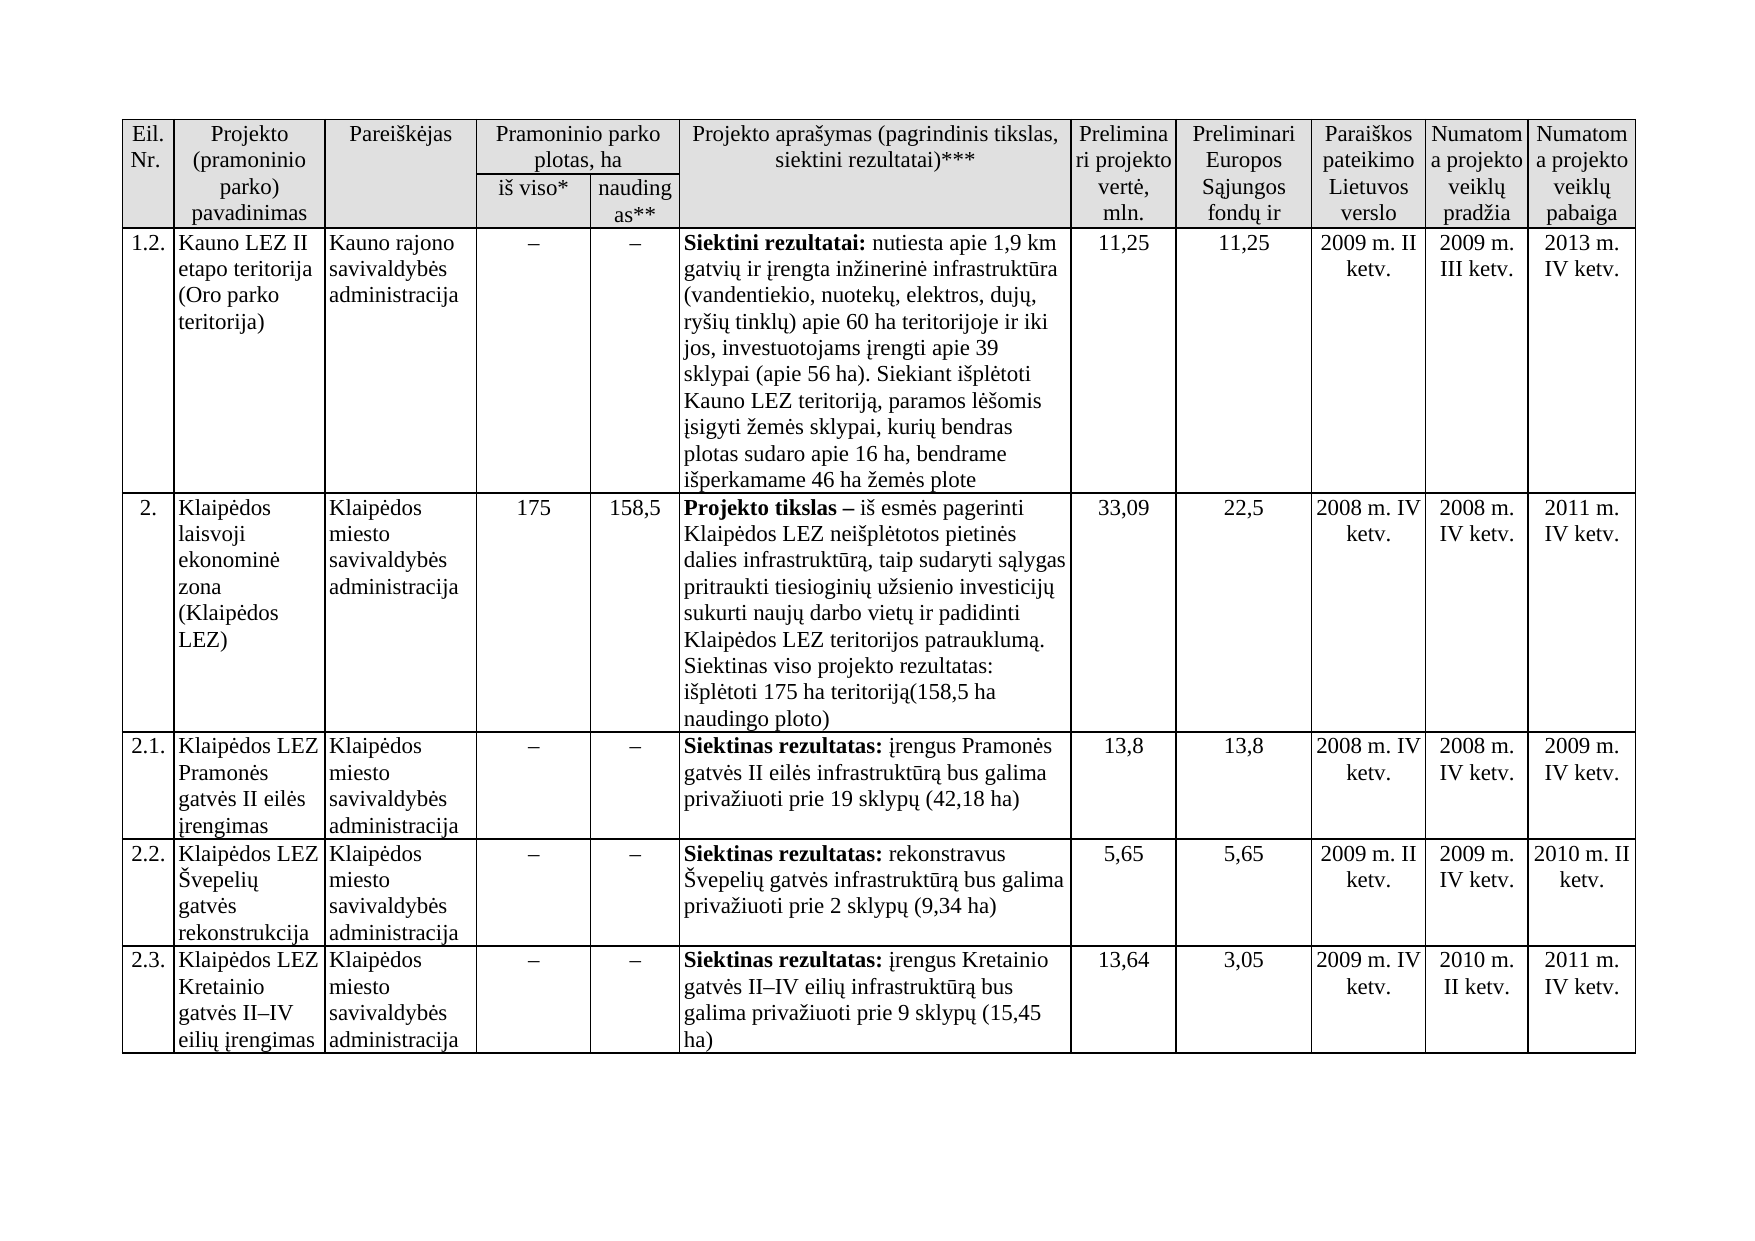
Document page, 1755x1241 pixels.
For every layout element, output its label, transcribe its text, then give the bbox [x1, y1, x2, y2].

table_cell Klaipėdos miesto savivaldybės administracija [326, 494, 476, 731]
table_cell Klaipėdos miesto savivaldybės administracija [326, 840, 476, 945]
table_header Projekto (pramoninio parko) pavadinimas [175, 120, 324, 227]
table_cell – [477, 840, 590, 945]
table_cell Klaipėdos LEZ Pramonės gatvės II eilės įrengimas [175, 733, 324, 838]
table_cell 2009 m. IV ketv. [1426, 840, 1527, 945]
table_cell Klaipėdos miesto savivaldybės administracija [326, 947, 476, 1052]
table_cell Siektinas rezultatas: rekonstravus Švepelių gatvės infrastruktūrą bus galima privažiuoti prie 2 sklypų (9,34 ha) [680, 840, 1070, 945]
table_cell 2008 m. IV ketv. [1312, 733, 1425, 838]
table_cell 22,5 [1177, 494, 1311, 731]
table_cell 2.3. [123, 947, 173, 1052]
table_cell 158,5 [591, 494, 679, 731]
table_cell 2010 m. II ketv. [1426, 947, 1527, 1052]
table_cell 2010 m. II ketv. [1529, 840, 1635, 945]
table_cell 13,8 [1072, 733, 1175, 838]
table_header Paraiškos pateikimo Lietuvos verslo paramos agentūrai terminas (iki ketv. pab.) [1312, 120, 1425, 227]
table_cell 2009 m. II ketv. [1312, 840, 1425, 945]
table_cell 2009 m. IV ketv. [1529, 733, 1635, 838]
table_header Projekto aprašymas (pagrindinis tikslas, siektini rezultatai)*** [680, 120, 1070, 227]
table_cell – [477, 733, 590, 838]
table_cell 11,25 [1072, 229, 1175, 492]
table_cell 2.1. [123, 733, 173, 838]
table_cell Kauno LEZ II etapo teritorija (Oro parko teritorija) [175, 229, 324, 492]
table_cell 2008 m. IV ketv. [1312, 494, 1425, 731]
table_cell Kauno rajono savivaldybės administracija [326, 229, 476, 492]
table_cell Siektinas rezultatas: įrengus Pramonės gatvės II eilės infrastruktūrą bus galima privažiuoti prie 19 sklypų (42,18 ha) [680, 733, 1070, 838]
table_cell 2011 m. IV ketv. [1529, 947, 1635, 1052]
table_cell – [591, 947, 679, 1052]
table_cell 2. [123, 494, 173, 731]
table_cell – [477, 229, 590, 492]
table_cell Siektini rezultatai: nutiesta apie 1,9 km gatvių ir įrengta inžinerinė infrastruktūra (vandentiekio, nuotekų, elektros, dujų, ryšių tinklų) apie 60 ha teritorijoje ir iki jos, investuotojams įrengti apie 39 sklypai (apie 56 ha). Siekiant išplėtoti Kauno LEZ teritoriją, paramos lėšomis įsigyti žemės sklypai, kurių bendras plotas sudaro apie 16 ha, bendrame išperkamame 46 ha žemės plote [680, 229, 1070, 492]
table_cell – [591, 229, 679, 492]
table_cell 5,65 [1072, 840, 1175, 945]
table_header Pramoninio parko plotas, ha [477, 120, 679, 173]
table_cell 13,64 [1072, 947, 1175, 1052]
table_cell 2.2. [123, 840, 173, 945]
table_cell 2009 m. IV ketv. [1312, 947, 1425, 1052]
table_header Preliminari projekto vertė, mln. Lt*** [1072, 120, 1175, 227]
table_cell naudingas** [591, 175, 679, 227]
table_cell 11,25 [1177, 229, 1311, 492]
table_header Preliminari Europos Sąjungos fondų ir valstybės biudžeto (bendrojo finansavimo) lėšų suma iki mln. Lt [1177, 120, 1311, 227]
table_cell 13,8 [1177, 733, 1311, 838]
table_header Numatoma projekto veiklų pabaiga [1529, 120, 1635, 227]
table_cell 5,65 [1177, 840, 1311, 945]
table_cell 2011 m. IV ketv. [1529, 494, 1635, 731]
table_cell Klaipėdos LEZ Kretainio gatvės II–IV eilių įrengimas [175, 947, 324, 1052]
table_header Numatoma projekto veiklų pradžia [1426, 120, 1527, 227]
table_cell 2008 m. IV ketv. [1426, 733, 1527, 838]
table_cell Siektinas rezultatas: įrengus Kretainio gatvės II–IV eilių infrastruktūrą bus galima privažiuoti prie 9 sklypų (15,45 ha) [680, 947, 1070, 1052]
table_cell – [477, 947, 590, 1052]
table_cell – [591, 840, 679, 945]
table_cell 175 [477, 494, 590, 731]
table_cell Projekto tikslas – iš esmės pagerinti Klaipėdos LEZ neišplėtotos pietinės dalies infrastruktūrą, taip sudaryti sąlygas pritraukti tiesioginių užsienio investicijų sukurti naujų darbo vietų ir padidinti Klaipėdos LEZ teritorijos patrauklumą. Siektinas viso projekto rezultatas: išplėtoti 175 ha teritoriją(158,5 ha naudingo ploto) [680, 494, 1070, 731]
table_cell 2013 m. IV ketv. [1529, 229, 1635, 492]
table_cell 2008 m. IV ketv. [1426, 494, 1527, 731]
table_cell 1.2. [123, 229, 173, 492]
table_cell 2009 m. II ketv. [1312, 229, 1425, 492]
table_cell 2009 m. III ketv. [1426, 229, 1527, 492]
table_cell Klaipėdos LEZ Švepelių gatvės rekonstrukcija [175, 840, 324, 945]
table_cell Klaipėdos miesto savivaldybės administracija [326, 733, 476, 838]
table_header Eil. Nr. [123, 120, 173, 227]
table_header Pareiškėjas [326, 120, 476, 227]
table_cell Klaipėdos laisvoji ekonominė zona (Klaipėdos LEZ) [175, 494, 324, 731]
table_cell iš viso* [477, 175, 590, 227]
table_cell – [591, 733, 679, 838]
table_cell 33,09 [1072, 494, 1175, 731]
table_cell 3,05 [1177, 947, 1311, 1052]
